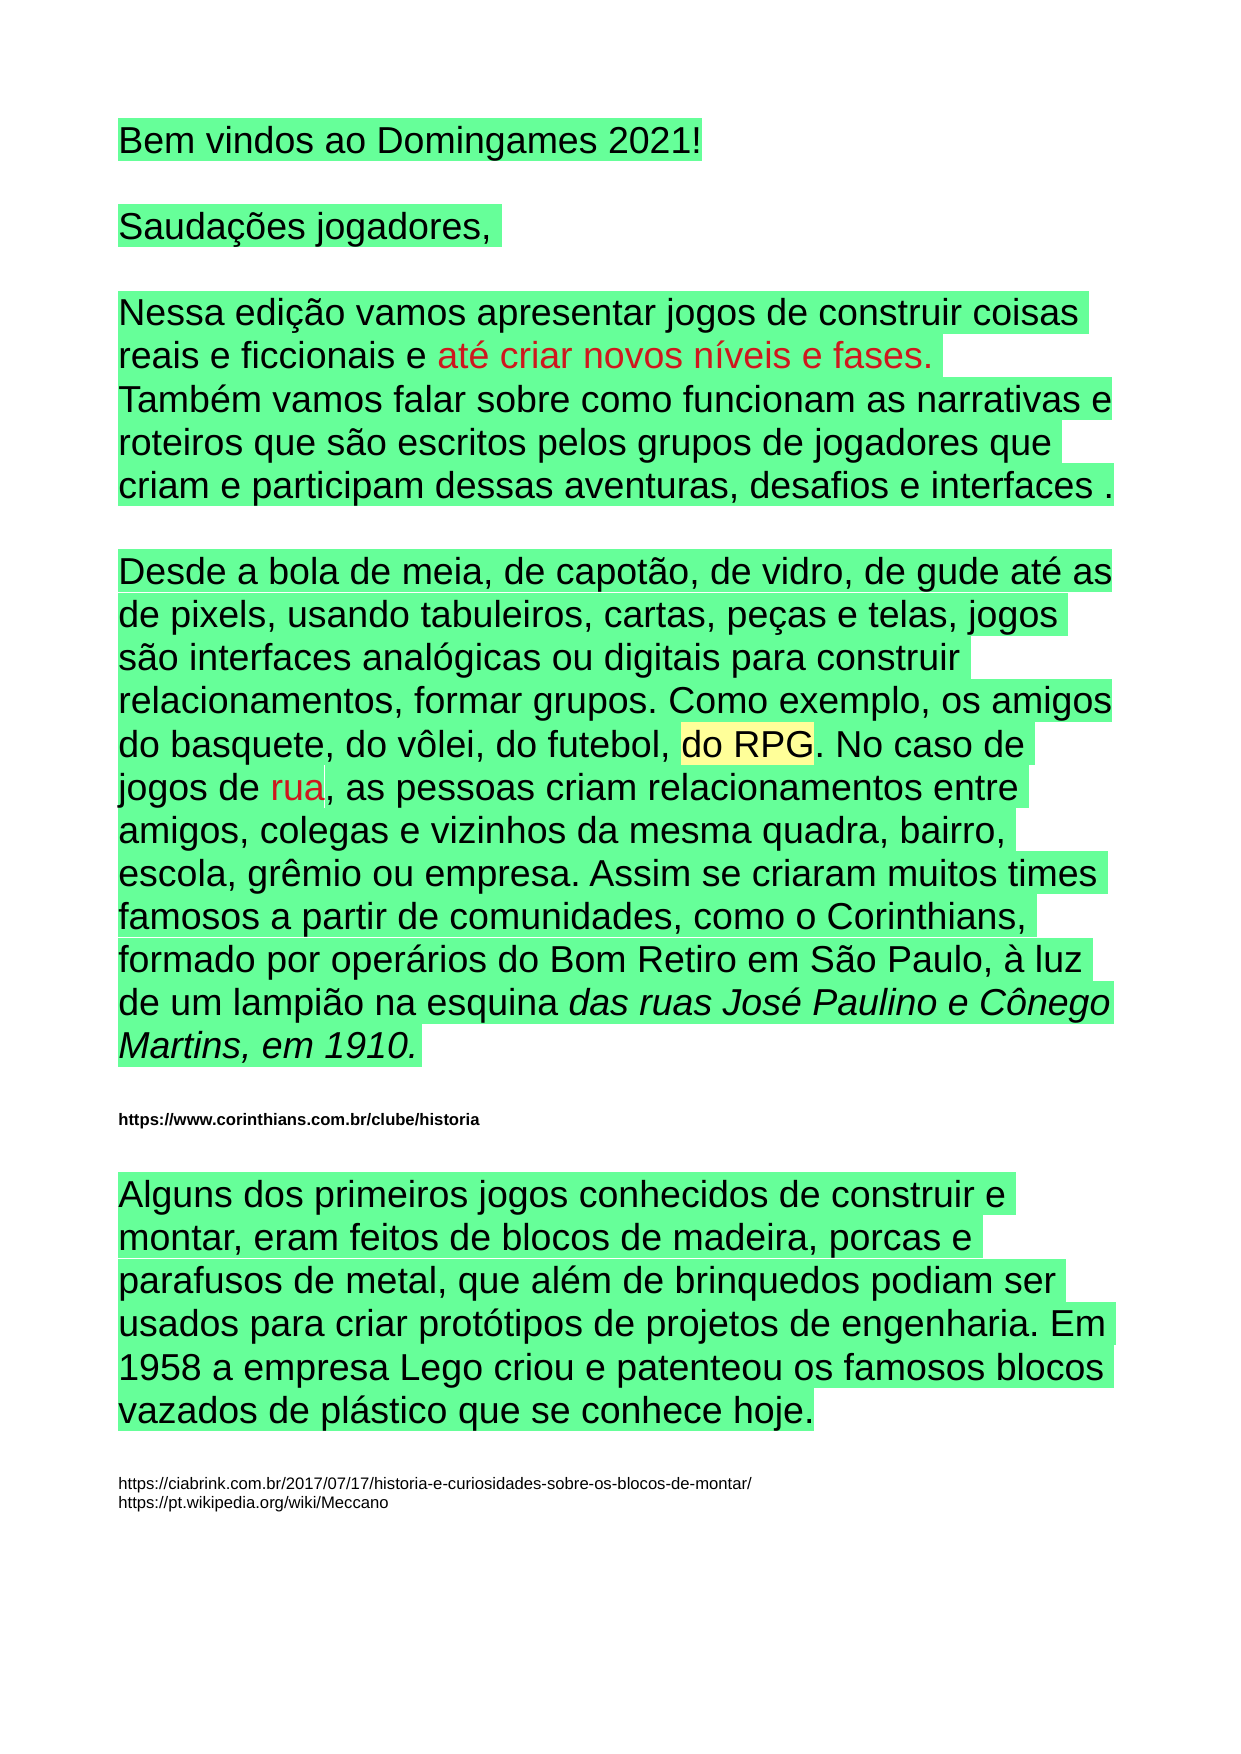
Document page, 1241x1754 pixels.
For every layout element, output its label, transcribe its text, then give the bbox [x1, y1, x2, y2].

text Alguns dos primeiros jogos conhecidos de construir e montar, eram feitos de blocos de madeira, porcas e parafusos de metal, que além de brinquedos podiam ser usados para criar protótipos de projetos de engenharia. Em 1958 a empresa Lego criou e patenteou os famosos blocos vazados de plástico que se conhece hoje. [118, 1172, 1122, 1431]
text https://www.corinthians.com.br/clube/historia [118, 1110, 1122, 1129]
text Nessa edição vamos apresentar jogos de construir coisas reais e ficcionais e até criar novos níveis e fases. [118, 291, 1122, 377]
text Saudações jogadores, [118, 204, 1122, 247]
text Também vamos falar sobre como funcionam as narrativas e roteiros que são escritos pelos grupos de jogadores que criam e participam dessas aventuras, desafios e interfaces . [118, 377, 1122, 506]
text https://pt.wikipedia.org/wiki/Meccano [118, 1493, 1122, 1512]
text https://ciabrink.com.br/2017/07/17/historia-e-curiosidades-sobre-os-blocos-de-montar/ [118, 1474, 1122, 1493]
text Desde a bola de meia, de capotão, de vidro, de gude até as de pixels, usando tabuleiros, cartas, peças e telas, jogos são interfaces analógicas ou digitais para construir relacionamentos, formar grupos. Como exemplo, os amigos do basquete, do vôlei, do futebol, do RPG. No caso de jogos de rua, as pessoas criam relacionamentos entre amigos, colegas e vizinhos da mesma quadra, bairro, escola, grêmio ou empresa. Assim se criaram muitos times famosos a partir de comunidades, como o Corinthians, formado por operários do Bom Retiro em São Paulo, à luz de um lampião na esquina das ruas José Paulino e Cônego Martins, em 1910. [118, 549, 1122, 1067]
text Bem vindos ao Domingames 2021! [118, 118, 1122, 161]
